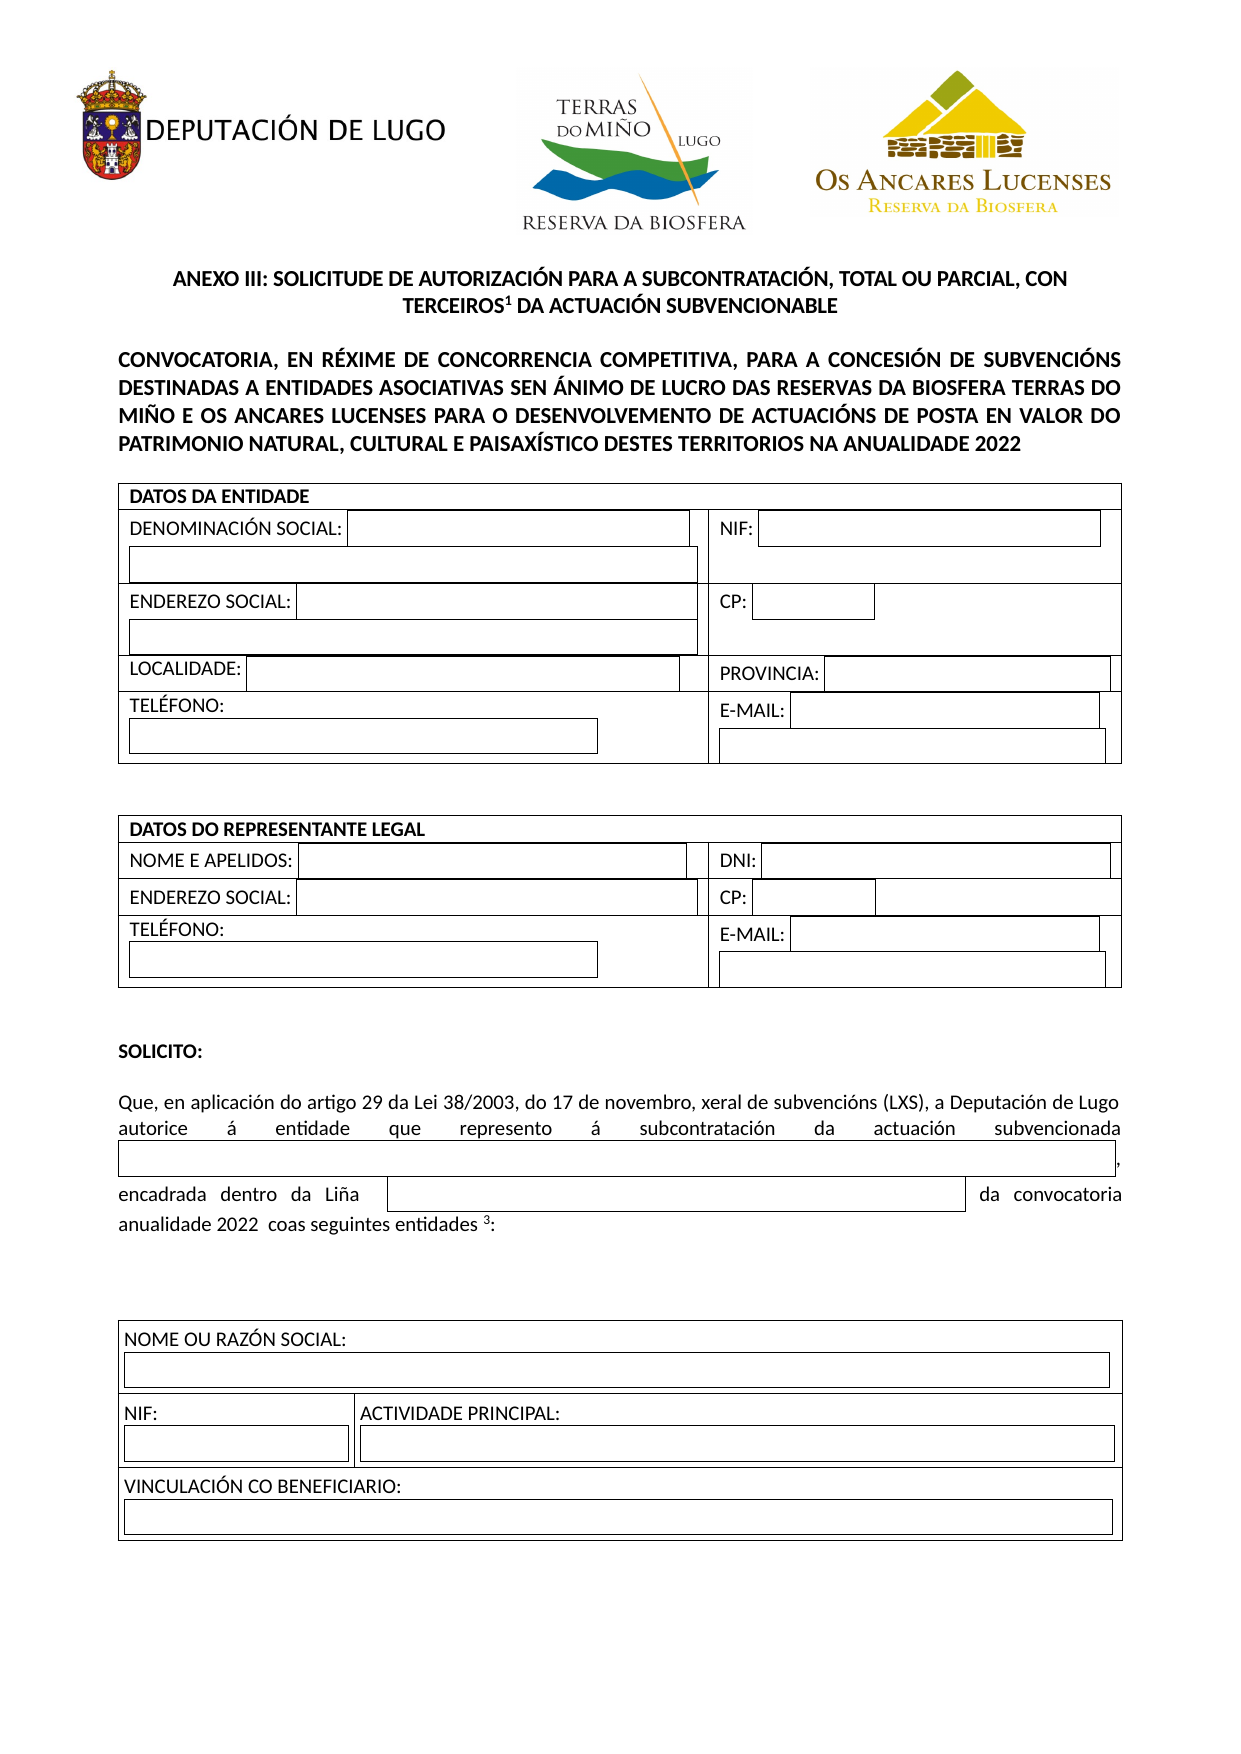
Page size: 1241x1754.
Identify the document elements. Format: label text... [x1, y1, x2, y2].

table_cell TELÉFONO: [119, 692, 708, 763]
table_cell E-MAIL: [709, 916, 790, 987]
text ANEXO III: SOLICITUDE DE AUTORIZACIÓN PARA A SUBCONTRATACIÓN, TOTAL OU PARCIAL, CON TERCEIROS1 DA ACTUACIÓN SUBVENCIONABLE [118, 264, 1122, 320]
table_cell NIF: [709, 510, 1121, 582]
table_cell PROVINCIA: [709, 656, 824, 691]
table_cell E-MAIL: [709, 692, 790, 763]
table_cell [690, 510, 708, 582]
table_header NOME OU RAZÓN SOCIAL: [119, 1321, 1122, 1393]
table_cell ENDEREZO SOCIAL: [119, 879, 296, 915]
picture [809, 67, 1119, 217]
table_cell ACTIVIDADE PRINCIPAL: [355, 1394, 1122, 1467]
table_cell [1111, 843, 1121, 878]
table_cell [687, 843, 708, 878]
table_header DATOS DO REPRESENTANTE LEGAL [119, 816, 1121, 842]
picture [73, 67, 454, 187]
table_cell DNI: [709, 843, 761, 878]
table_header DATOS DA ENTIDADE [119, 484, 1121, 509]
table_cell [1111, 656, 1121, 691]
table_cell VINCULACIÓN CO BENEFICIARIO: [119, 1468, 1122, 1540]
table_cell [876, 879, 1121, 915]
table_cell [1100, 692, 1121, 763]
table_cell CP: [709, 584, 1121, 654]
table_cell TELÉFONO: [119, 916, 708, 987]
table_cell [680, 656, 708, 691]
text SOLICITO: [118, 1039, 1122, 1064]
table_cell NOME E APELIDOS: [119, 843, 298, 878]
text CONVOCATORIA, EN RÉXIME DE CONCORRENCIA COMPETITIVA, PARA A CONCESIÓN DE SUBVENCIÓNS DESTINADAS A ENTIDADES ASOCIATIVAS SEN ÁNIMO DE LUCRO DAS RESERVAS DA BIOSFERA TERRAS DO MIÑO E OS ANCARES LUCENSES PARA O DESENVOLVEMENTO DE ACTUACIÓNS DE POSTA EN VALOR DO PATRIMONIO NATURAL, CULTURAL E PAISAXÍSTICO DESTES TERRITORIOS NA ANUALIDADE 2022 [118, 345, 1122, 457]
table_cell DENOMINACIÓN SOCIAL: [119, 510, 347, 582]
table_cell [698, 584, 708, 654]
table_cell [1100, 916, 1121, 987]
table_cell LOCALIDADE: [119, 656, 246, 691]
table_cell [698, 879, 708, 915]
picture [516, 67, 754, 235]
text Que, en aplicación do artigo 29 da Lei 38/2003, do 17 de novembro, xeral de subvencións (LXS), a Deputación de Lugo autorice á entidade que represento á subcontratación da actuación subvencionada , encadrada dentro da Liña da convocatoria anualidade 2022 coas seguintes entidades 3: [118, 1089, 1122, 1237]
table_cell ENDEREZO SOCIAL: [119, 584, 296, 654]
table_cell NIF: [119, 1394, 354, 1467]
table_cell CP: [709, 879, 752, 915]
